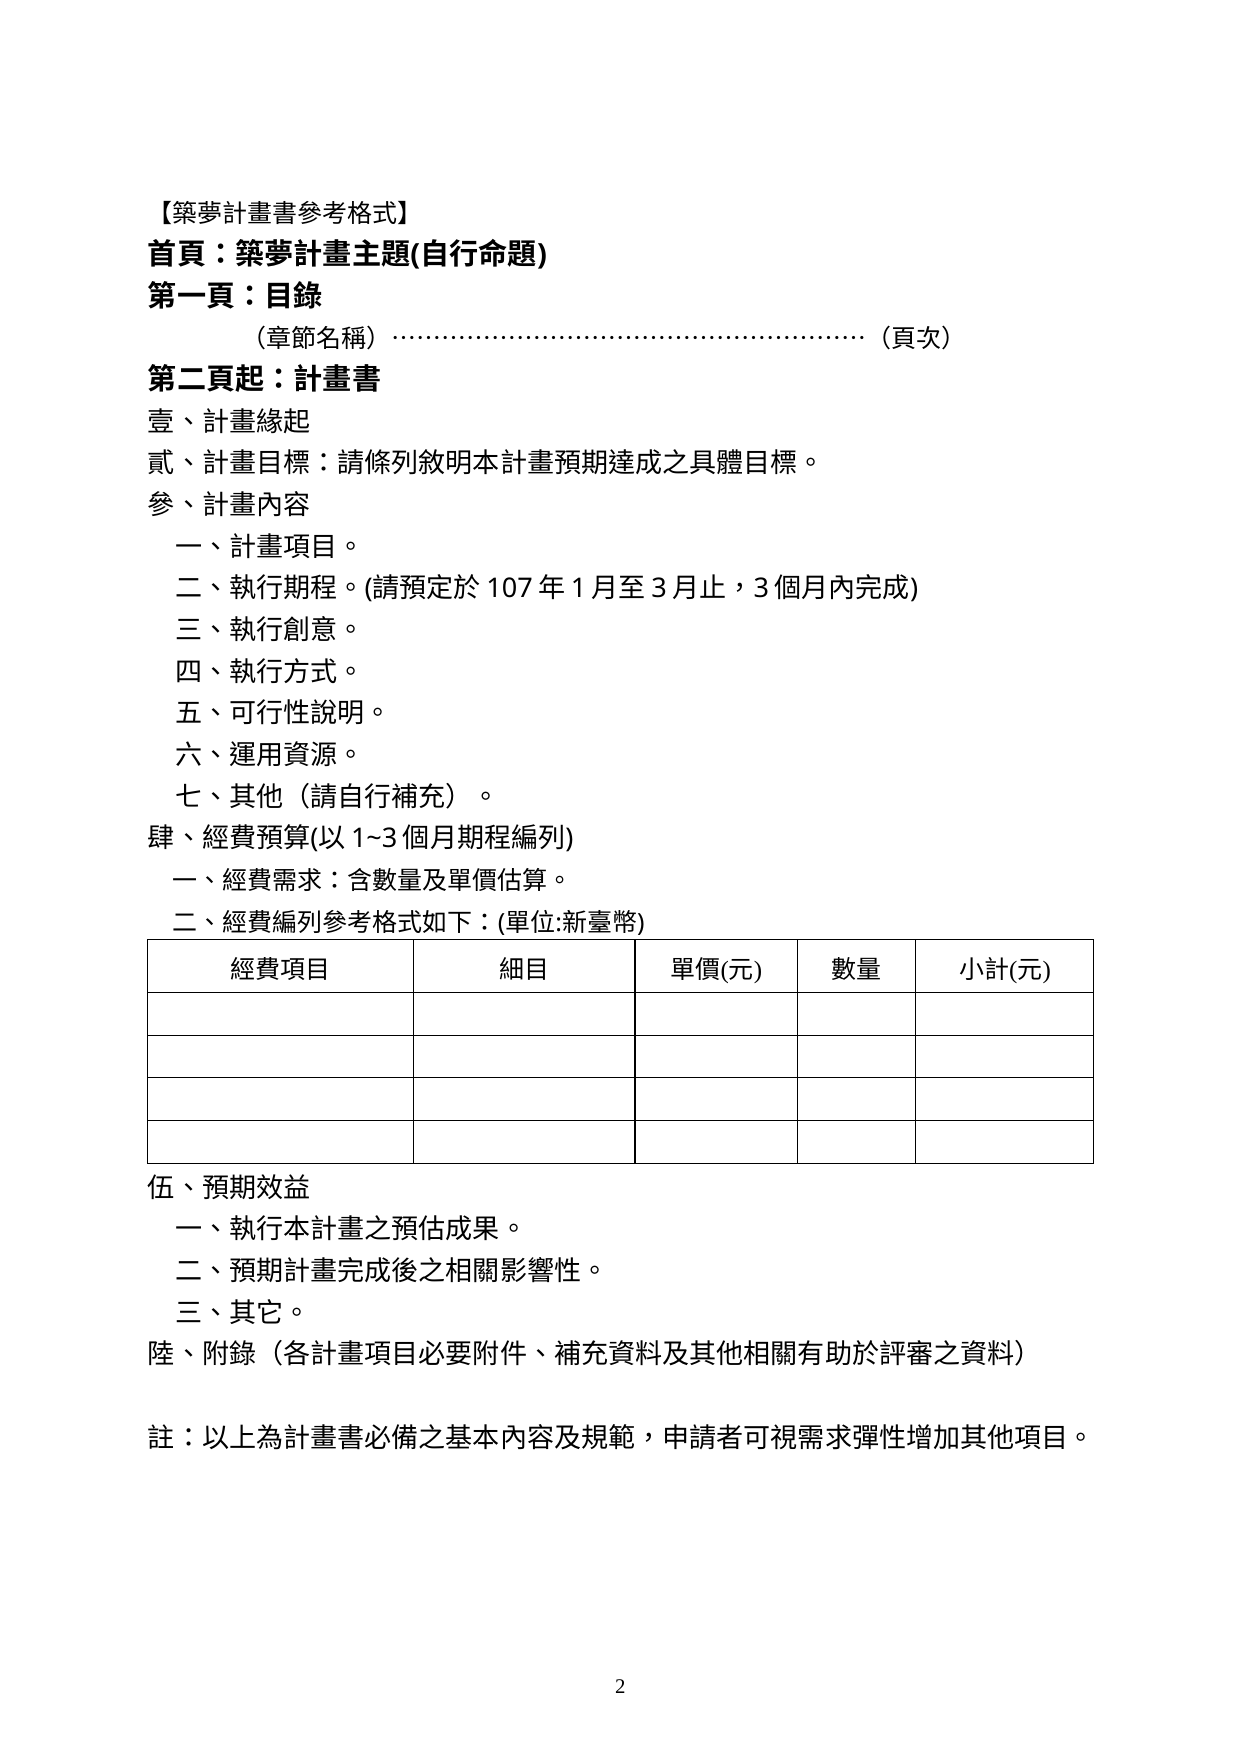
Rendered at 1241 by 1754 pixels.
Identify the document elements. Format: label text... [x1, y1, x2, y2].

table_cell [798, 1036, 915, 1077]
text 第一頁：目錄 [148, 273, 1092, 314]
text 七、其他（請自行補充）。 [148, 773, 1092, 814]
text 一、經費需求：含數量及單價估算。 [148, 856, 1092, 898]
text 註：以上為計畫書必備之基本內容及規範，申請者可視需求彈性增加其他項目。 [148, 1414, 1092, 1455]
table_cell [636, 993, 797, 1034]
text 二、經費編列參考格式如下：(單位:新臺幣) [148, 898, 1092, 939]
table_cell [148, 993, 413, 1034]
text 壹、計畫緣起 [148, 398, 1092, 439]
table_cell [916, 1121, 1093, 1163]
table_header 單價(元) [636, 940, 797, 992]
table_header 數量 [798, 940, 915, 992]
table_cell [636, 1121, 797, 1163]
table_header 細目 [414, 940, 634, 992]
table_cell [148, 1036, 413, 1077]
table_cell [148, 1121, 413, 1163]
text 五、可行性說明。 [148, 689, 1092, 731]
text 四、執行方式。 [148, 648, 1092, 689]
text 一、執行本計畫之預估成果。 [148, 1205, 1092, 1247]
table_cell [148, 1078, 413, 1120]
table_header 小計(元) [916, 940, 1093, 992]
text 伍、預期效益 [148, 1164, 1092, 1205]
text 陸、附錄（各計畫項目必要附件、補充資料及其他相關有助於評審之資料） [148, 1330, 1092, 1372]
text 肆、經費預算(以1~3個月期程編列) [148, 814, 1092, 856]
text （章節名稱）…………………………………………………（頁次） [241, 314, 1092, 356]
table_cell [414, 1078, 634, 1120]
text 貳、計畫目標：請條列敘明本計畫預期達成之具體目標。 [148, 439, 1092, 481]
text 第二頁起：計畫書 [148, 356, 1092, 398]
table_cell [798, 993, 915, 1034]
text 三、其它。 [148, 1289, 1092, 1330]
text 二、預期計畫完成後之相關影響性。 [148, 1247, 1092, 1289]
table_cell [414, 1121, 634, 1163]
table_header 經費項目 [148, 940, 413, 992]
text 參、計畫內容 [148, 481, 1092, 523]
table_cell [798, 1078, 915, 1120]
table_cell [916, 1078, 1093, 1120]
table_cell [916, 1036, 1093, 1077]
text 二、執行期程。(請預定於107年1月至3月止，3個月內完成) [148, 564, 1092, 606]
text 一、計畫項目。 [148, 523, 1092, 564]
table_cell [636, 1078, 797, 1120]
table_cell [916, 993, 1093, 1034]
table_cell [414, 1036, 634, 1077]
table_cell [798, 1121, 915, 1163]
text 六、運用資源。 [148, 731, 1092, 773]
table_cell [636, 1036, 797, 1077]
text 【築夢計畫書參考格式】 [148, 189, 1092, 231]
text 三、執行創意。 [148, 606, 1092, 648]
text 首頁：築夢計畫主題(自行命題) [148, 231, 1092, 273]
table_cell [414, 993, 634, 1034]
